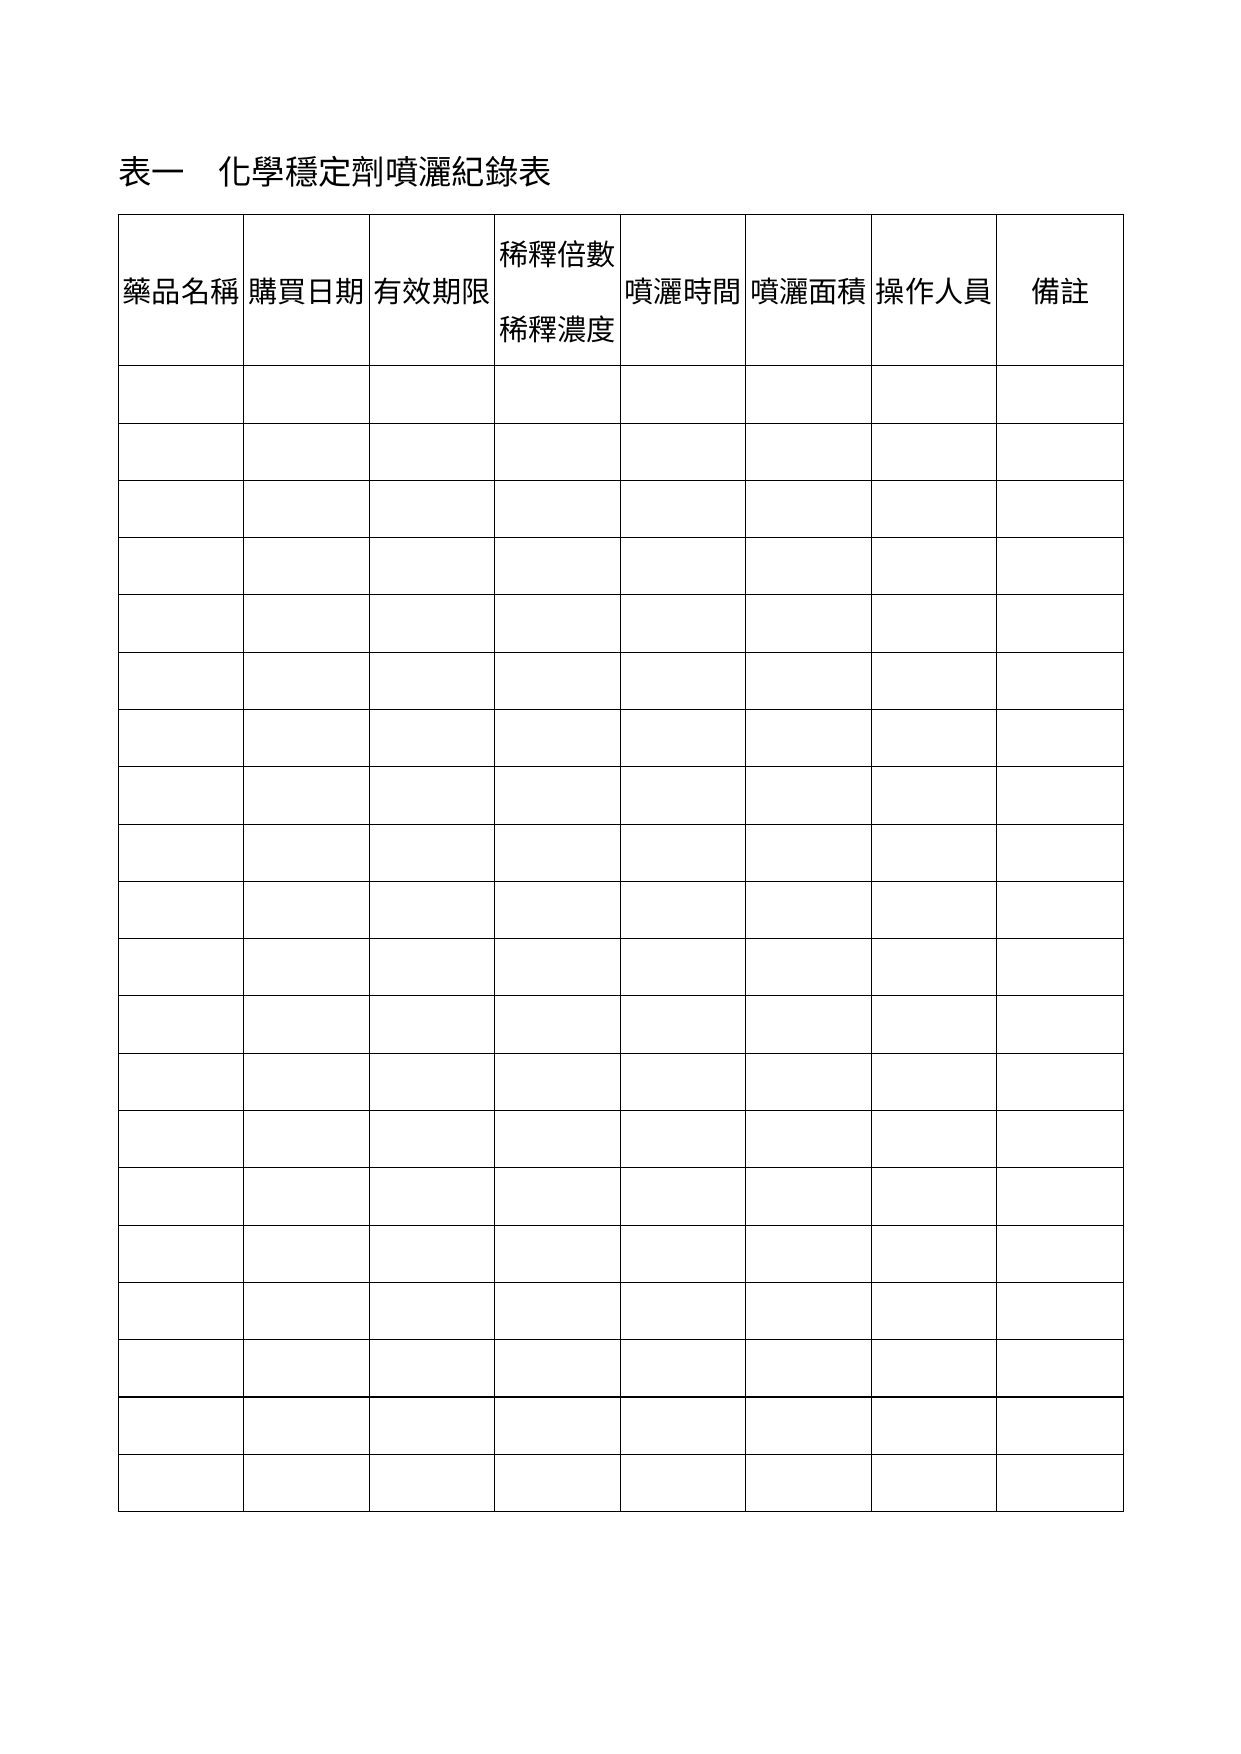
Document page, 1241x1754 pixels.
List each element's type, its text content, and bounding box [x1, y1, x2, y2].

table_cell [244, 366, 369, 422]
table_cell [244, 595, 369, 652]
table_cell [621, 1283, 745, 1339]
table_cell [746, 882, 871, 938]
table_cell [621, 767, 745, 823]
table_cell [244, 710, 369, 766]
table_cell [746, 538, 871, 594]
table_cell [621, 424, 745, 480]
table_cell [119, 1226, 243, 1282]
table_cell [495, 481, 620, 537]
table_cell [495, 1168, 620, 1224]
table_cell [119, 882, 243, 938]
table_cell [746, 1226, 871, 1282]
table_cell [746, 710, 871, 766]
table_cell [746, 1340, 871, 1396]
text 表一 化學穩定劑噴灑紀錄表 [118, 133, 1122, 208]
table_cell [872, 1455, 996, 1511]
table_cell [370, 481, 494, 537]
table_cell [495, 595, 620, 652]
table_cell [119, 1111, 243, 1167]
table_cell [997, 1111, 1123, 1167]
table_cell [370, 996, 494, 1053]
table_cell [997, 767, 1123, 823]
table_cell [119, 481, 243, 537]
table_cell [119, 996, 243, 1053]
table_cell [495, 1111, 620, 1167]
table_cell [997, 1398, 1123, 1454]
table_cell [746, 595, 871, 652]
table_cell [746, 1455, 871, 1511]
table_cell [244, 538, 369, 594]
table_cell [495, 424, 620, 480]
table_cell [119, 1340, 243, 1396]
table_cell [997, 653, 1123, 709]
table_cell [997, 538, 1123, 594]
table_cell [370, 538, 494, 594]
table_cell [872, 1340, 996, 1396]
table_cell [872, 767, 996, 823]
table_cell [370, 1340, 494, 1396]
table_cell [872, 1168, 996, 1224]
table_cell [495, 1340, 620, 1396]
table_cell [872, 1283, 996, 1339]
table_cell [370, 1398, 494, 1454]
table_cell [872, 538, 996, 594]
table_cell [244, 1111, 369, 1167]
table_cell [495, 710, 620, 766]
table_cell [495, 767, 620, 823]
table_cell [244, 996, 369, 1053]
table_header 操作人員 [872, 215, 996, 365]
table_cell [119, 1168, 243, 1224]
table_header 藥品名稱 [119, 215, 243, 365]
table_cell [621, 1226, 745, 1282]
table_cell [244, 1340, 369, 1396]
table_cell [495, 366, 620, 422]
table_cell [244, 1398, 369, 1454]
table_cell [997, 882, 1123, 938]
table_cell [370, 939, 494, 995]
table_cell [746, 825, 871, 881]
table_cell [244, 1054, 369, 1110]
table_cell [119, 1455, 243, 1511]
table_cell [997, 481, 1123, 537]
table_cell [370, 1168, 494, 1224]
table_cell [119, 939, 243, 995]
table_cell [621, 996, 745, 1053]
table_cell [621, 1340, 745, 1396]
table_cell [370, 825, 494, 881]
table_cell [119, 767, 243, 823]
table_cell [244, 939, 369, 995]
table_cell [746, 1168, 871, 1224]
table_cell [997, 1168, 1123, 1224]
table_cell [621, 1111, 745, 1167]
table_cell [621, 882, 745, 938]
table_cell [370, 767, 494, 823]
table_cell [746, 481, 871, 537]
table_cell [746, 996, 871, 1053]
table_cell [746, 366, 871, 422]
table_cell [495, 538, 620, 594]
table_cell [872, 882, 996, 938]
table_cell [621, 1455, 745, 1511]
table_cell [872, 481, 996, 537]
table_cell [370, 595, 494, 652]
table_cell [119, 595, 243, 652]
table_cell [119, 424, 243, 480]
table_cell [872, 653, 996, 709]
table_cell [119, 653, 243, 709]
table_cell [746, 1111, 871, 1167]
table_cell [495, 996, 620, 1053]
table_cell [119, 710, 243, 766]
table_cell [370, 1283, 494, 1339]
table_cell [495, 882, 620, 938]
table_cell [621, 653, 745, 709]
table_cell [872, 424, 996, 480]
table_cell [746, 653, 871, 709]
table_cell [495, 1226, 620, 1282]
table_cell [746, 939, 871, 995]
table_cell [997, 1340, 1123, 1396]
table_header 噴灑時間 [621, 215, 745, 365]
table_cell [119, 1283, 243, 1339]
table_cell [746, 767, 871, 823]
table_cell [872, 1111, 996, 1167]
table_cell [872, 710, 996, 766]
table_cell [244, 1455, 369, 1511]
table_cell [119, 1398, 243, 1454]
table_cell [370, 424, 494, 480]
table_cell [997, 996, 1123, 1053]
table_cell [872, 939, 996, 995]
table_cell [119, 538, 243, 594]
table_cell [872, 825, 996, 881]
table_cell [997, 710, 1123, 766]
table_cell [370, 1111, 494, 1167]
table_cell [244, 1168, 369, 1224]
table_cell [997, 1455, 1123, 1511]
table_header 稀釋倍數 稀釋濃度 [495, 215, 620, 365]
table_cell [621, 538, 745, 594]
table_cell [997, 595, 1123, 652]
table_cell [119, 1054, 243, 1110]
table_cell [495, 939, 620, 995]
table_cell [244, 653, 369, 709]
table_cell [872, 366, 996, 422]
table_cell [495, 825, 620, 881]
table_cell [495, 1398, 620, 1454]
table_cell [621, 481, 745, 537]
table_cell [872, 1054, 996, 1110]
table_cell [621, 595, 745, 652]
table_header 購買日期 [244, 215, 369, 365]
table_cell [621, 1168, 745, 1224]
table_cell [746, 1398, 871, 1454]
table_cell [495, 1054, 620, 1110]
table_cell [997, 424, 1123, 480]
table_cell [872, 595, 996, 652]
table_cell [997, 939, 1123, 995]
table_cell [621, 366, 745, 422]
table_cell [997, 1226, 1123, 1282]
table_cell [872, 1398, 996, 1454]
table_cell [746, 424, 871, 480]
table_cell [244, 1226, 369, 1282]
table_header 有效期限 [370, 215, 494, 365]
table_cell [621, 825, 745, 881]
table_cell [997, 1054, 1123, 1110]
table_cell [495, 653, 620, 709]
table_cell [244, 882, 369, 938]
table_cell [872, 1226, 996, 1282]
table_cell [244, 481, 369, 537]
table_cell [495, 1455, 620, 1511]
table_cell [997, 1283, 1123, 1339]
table_cell [370, 366, 494, 422]
table_header 備註 [997, 215, 1123, 365]
table_cell [119, 825, 243, 881]
table_cell [997, 825, 1123, 881]
table_cell [621, 1054, 745, 1110]
table_cell [370, 1226, 494, 1282]
table_cell [495, 1283, 620, 1339]
table_cell [997, 366, 1123, 422]
table_cell [119, 366, 243, 422]
table_cell [621, 939, 745, 995]
table_cell [244, 424, 369, 480]
table_header 噴灑面積 [746, 215, 871, 365]
table_cell [746, 1054, 871, 1110]
table_cell [370, 1054, 494, 1110]
table_cell [370, 1455, 494, 1511]
table_cell [370, 882, 494, 938]
table_cell [746, 1283, 871, 1339]
table_cell [872, 996, 996, 1053]
table_cell [244, 767, 369, 823]
table_cell [370, 653, 494, 709]
table_cell [621, 1398, 745, 1454]
table_cell [370, 710, 494, 766]
table_cell [621, 710, 745, 766]
table_cell [244, 1283, 369, 1339]
table_cell [244, 825, 369, 881]
